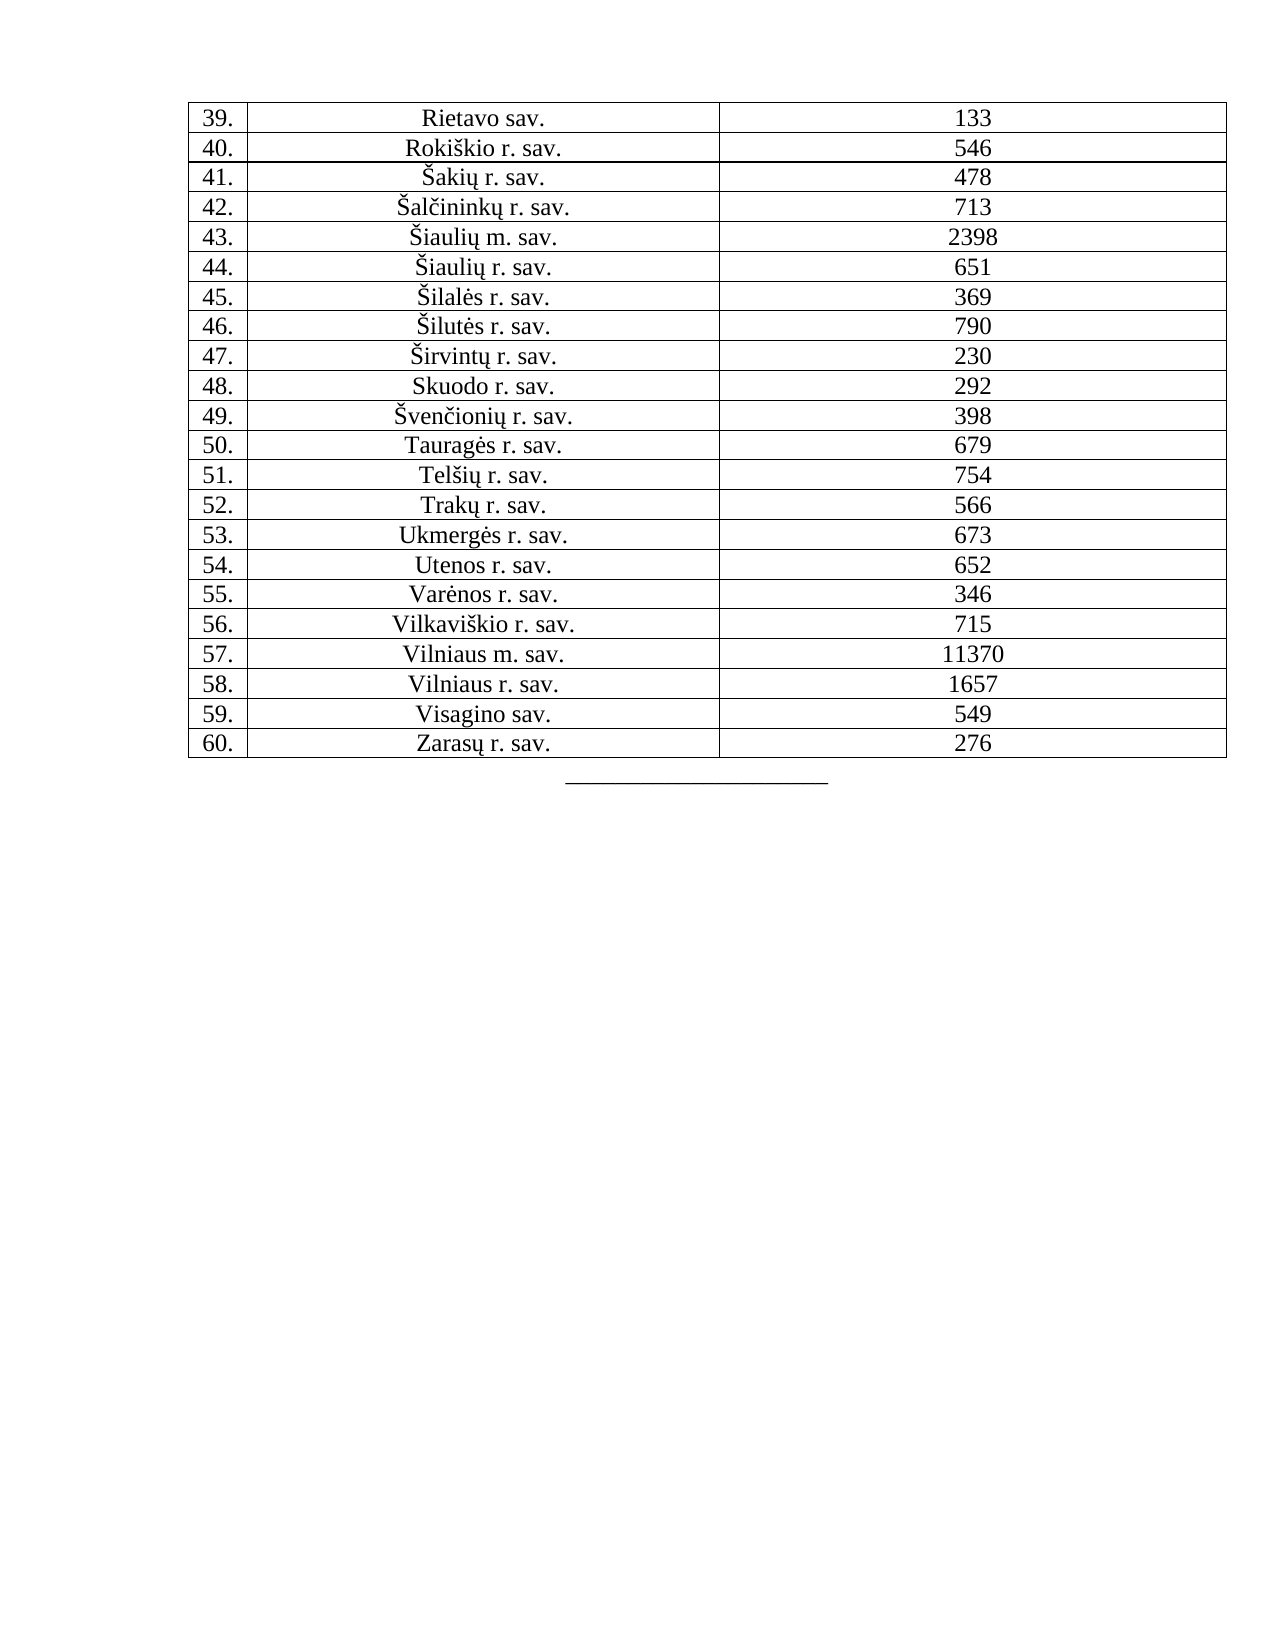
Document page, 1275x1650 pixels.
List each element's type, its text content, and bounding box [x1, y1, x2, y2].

table_cell 60. [189, 729, 247, 757]
table_cell Trakų r. sav. [248, 490, 719, 519]
table_cell 39. [189, 103, 247, 132]
table_cell 46. [189, 311, 247, 340]
table_cell 42. [189, 192, 247, 221]
table_cell Tauragės r. sav. [248, 431, 719, 459]
table_cell 549 [720, 699, 1226, 727]
table_cell 133 [720, 103, 1226, 132]
table_cell 478 [720, 163, 1226, 191]
table_cell 566 [720, 490, 1226, 519]
table_cell 652 [720, 550, 1226, 578]
table_cell 56. [189, 609, 247, 638]
table_cell 52. [189, 490, 247, 519]
table_cell 40. [189, 133, 247, 161]
table_cell 57. [189, 639, 247, 668]
table_cell 679 [720, 431, 1226, 459]
table_cell 715 [720, 609, 1226, 638]
table_cell 41. [189, 163, 247, 191]
table_cell 48. [189, 371, 247, 400]
table_cell 754 [720, 460, 1226, 489]
table_cell Širvintų r. sav. [248, 341, 719, 370]
table_cell Šalčininkų r. sav. [248, 192, 719, 221]
table_cell Rokiškio r. sav. [248, 133, 719, 161]
table_cell 45. [189, 282, 247, 310]
table_cell 49. [189, 401, 247, 429]
table_cell 398 [720, 401, 1226, 429]
table_cell 50. [189, 431, 247, 459]
table_cell 47. [189, 341, 247, 370]
table_cell 790 [720, 311, 1226, 340]
table_cell 230 [720, 341, 1226, 370]
table_cell 369 [720, 282, 1226, 310]
table_cell Vilniaus r. sav. [248, 669, 719, 698]
table_cell 1657 [720, 669, 1226, 698]
table_cell Šiaulių r. sav. [248, 252, 719, 281]
table_cell 346 [720, 580, 1226, 608]
table_cell 651 [720, 252, 1226, 281]
table_cell Šakių r. sav. [248, 163, 719, 191]
table_cell Švenčionių r. sav. [248, 401, 719, 429]
table_cell 59. [189, 699, 247, 727]
table_cell Visagino sav. [248, 699, 719, 727]
table_cell Šiaulių m. sav. [248, 222, 719, 251]
table_cell Skuodo r. sav. [248, 371, 719, 400]
table_cell Varėnos r. sav. [248, 580, 719, 608]
table_cell 53. [189, 520, 247, 549]
table_cell Zarasų r. sav. [248, 729, 719, 757]
table_cell Rietavo sav. [248, 103, 719, 132]
table_cell 44. [189, 252, 247, 281]
table_cell 292 [720, 371, 1226, 400]
table_cell 673 [720, 520, 1226, 549]
table_cell 276 [720, 729, 1226, 757]
table_cell Vilkaviškio r. sav. [248, 609, 719, 638]
table_cell Telšių r. sav. [248, 460, 719, 489]
text _____________________ [177, 758, 1216, 787]
table_cell 546 [720, 133, 1226, 161]
table_cell 43. [189, 222, 247, 251]
table_cell Utenos r. sav. [248, 550, 719, 578]
table_cell 58. [189, 669, 247, 698]
table_cell 713 [720, 192, 1226, 221]
table_cell Vilniaus m. sav. [248, 639, 719, 668]
table_cell Ukmergės r. sav. [248, 520, 719, 549]
table_cell 11370 [720, 639, 1226, 668]
table_cell 55. [189, 580, 247, 608]
table_cell Šilalės r. sav. [248, 282, 719, 310]
table_cell Šilutės r. sav. [248, 311, 719, 340]
table_cell 54. [189, 550, 247, 578]
table_cell 51. [189, 460, 247, 489]
table_cell 2398 [720, 222, 1226, 251]
